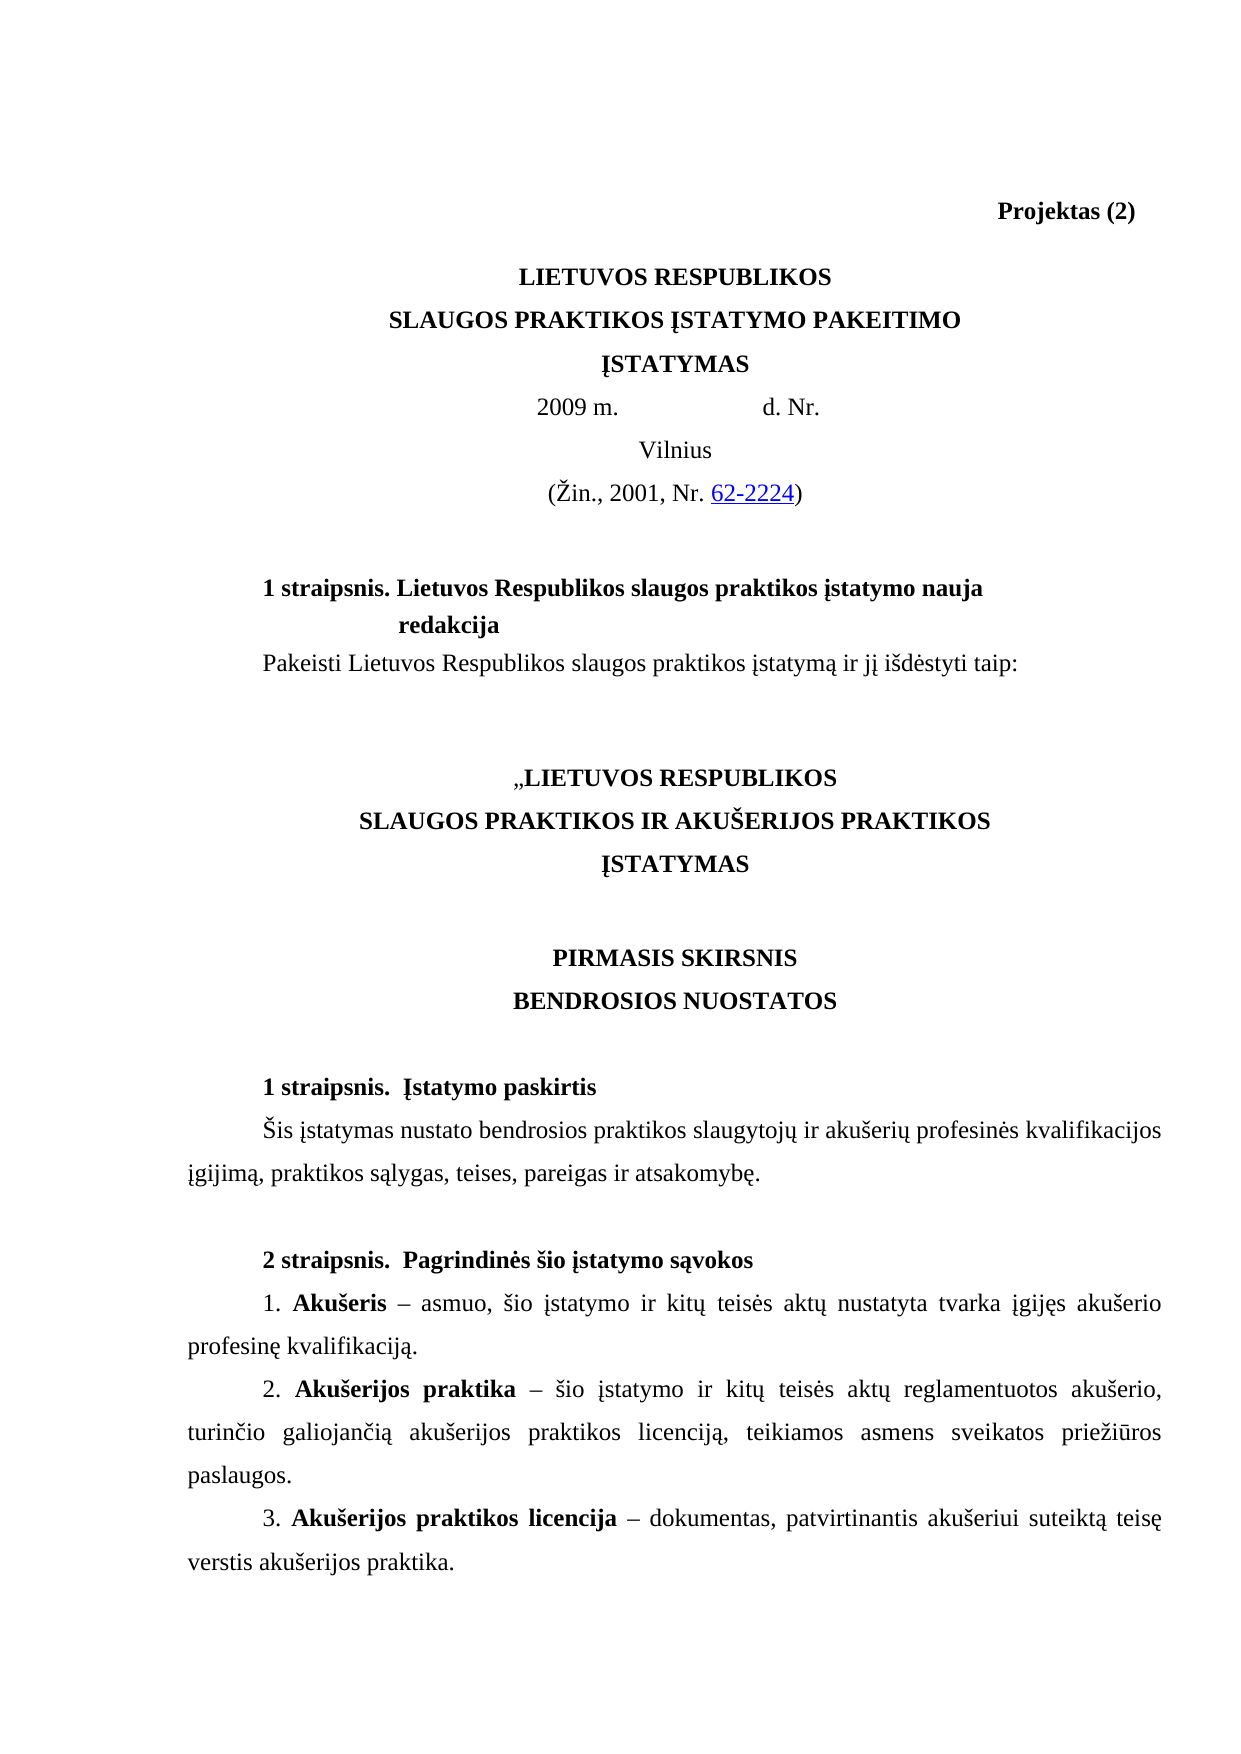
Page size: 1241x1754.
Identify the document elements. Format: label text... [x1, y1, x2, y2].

text SLAUGOS PRAKTIKOS IR AKUŠERIJOS PRAKTIKOS [187, 806, 1162, 835]
text PIRMASIS SKIRSNIS [187, 943, 1162, 972]
text (Žin., 2001, Nr. 62-2224) [187, 478, 1162, 507]
text 2. Akušerijos praktika – šio įstatymo ir kitų teisės aktų reglamentuotos akušerio, turinčio galiojančią akušerijos praktikos licenciją, teikiamos asmens sveikatos priežiūros paslaugos. [187, 1374, 1162, 1489]
text LIETUVOS RESPUBLIKOS [187, 262, 1162, 291]
text 1 straipsnis. Įstatymo paskirtis [262, 1072, 1162, 1101]
text Šis įstatymas nustato bendrosios praktikos slaugytojų ir akušerių profesinės kvalifikacijos įgijimą, praktikos sąlygas, teises, pareigas ir atsakomybę. [187, 1115, 1162, 1187]
text SLAUGOS PRAKTIKOS ĮSTATYMO PAKEITIMO [187, 306, 1162, 334]
text 2009 m. d. Nr. [187, 392, 1162, 421]
text Vilnius [187, 435, 1162, 464]
text 2 straipsnis. Pagrindinės šio įstatymo sąvokos [262, 1245, 1162, 1273]
text redakcija [262, 602, 1162, 639]
text ĮSTATYMAS [187, 349, 1162, 377]
text Pakeisti Lietuvos Respublikos slaugos praktikos įstatymą ir jį išdėstyti taip: [187, 639, 1162, 677]
text BENDROSIOS NUOSTATOS [187, 986, 1162, 1015]
text 3. Akušerijos praktikos licencija – dokumentas, patvirtinantis akušeriui suteiktą teisę verstis akušerijos praktika. [187, 1503, 1162, 1575]
text 1 straipsnis. Lietuvos Respublikos slaugos praktikos įstatymo nauja [262, 564, 1162, 602]
text ĮSTATYMAS [187, 849, 1162, 878]
text „LIETUVOS RESPUBLIKOS [187, 763, 1162, 792]
text 1. Akušeris – asmuo, šio įstatymo ir kitų teisės aktų nustatyta tvarka įgijęs akušerio profesinę kvalifikaciją. [187, 1288, 1162, 1360]
text Projektas (2) [862, 187, 1162, 225]
